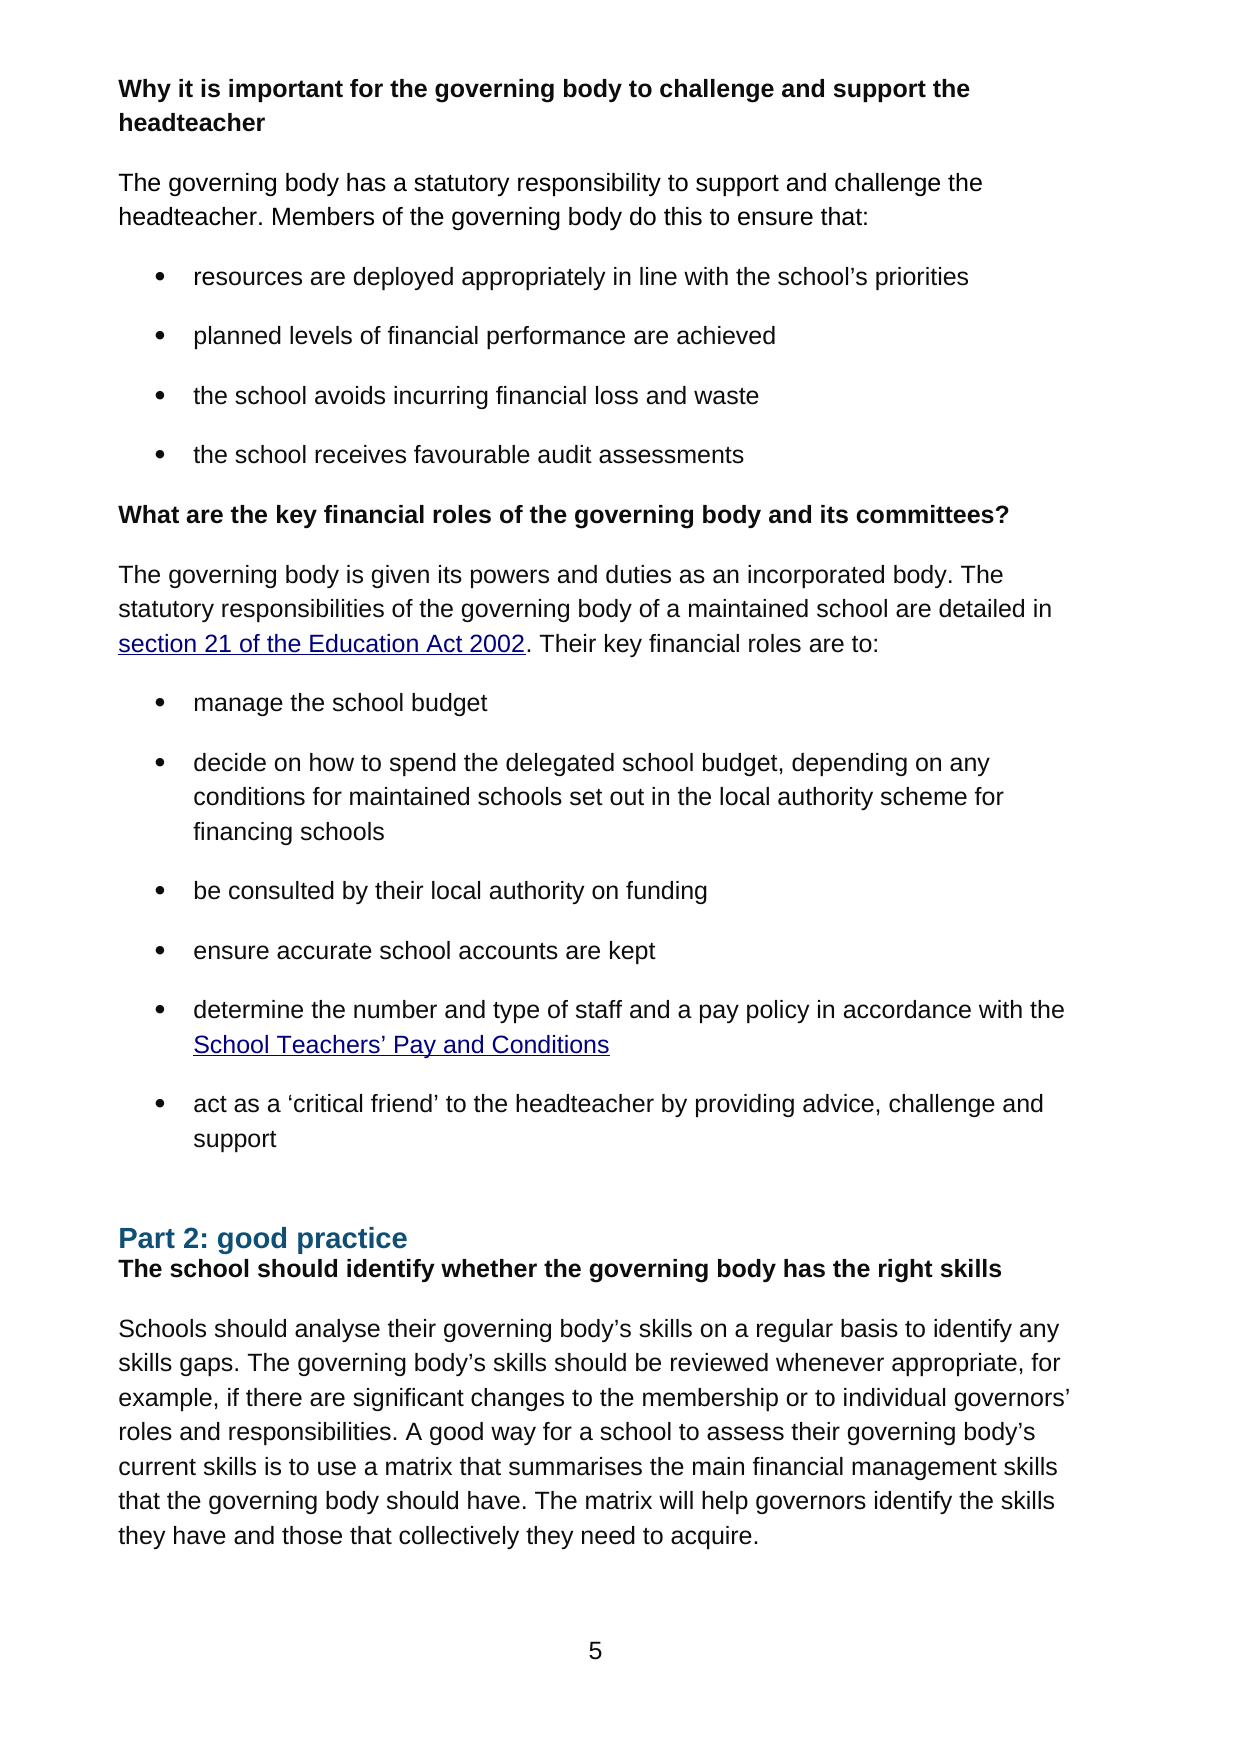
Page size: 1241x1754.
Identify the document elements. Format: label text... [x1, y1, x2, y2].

list the school receives favourable audit assessments [156, 441, 1107, 469]
list determine the number and type of staff and a pay policy in accordance with the School Teachers’ Pay and Conditions [156, 995, 1107, 1059]
list the school avoids incurring financial loss and waste [156, 381, 1107, 410]
list decide on how to spend the delegated school budget, depending on any conditions for maintained schools set out in the local authority scheme for financing schools [156, 748, 1107, 845]
text The school should identify whether the governing body has the right skills [118, 1254, 1107, 1283]
list ensure accurate school accounts are kept [156, 936, 1107, 964]
text Schools should analyse their governing body’s skills on a regular basis to identify any skills gaps. The governing body’s skills should be reviewed whenever appropriate, for example, if there are significant changes to the membership or to individual governors’ roles and responsibilities. A good way for a school to assess their governing body’s current skills is to use a matrix that summarises the main financial management skills that the governing body should have. The matrix will help governors identify the skills they have and those that collectively they need to acquire. [118, 1314, 1107, 1549]
list be consulted by their local authority on funding [156, 876, 1107, 905]
subtitle Part 2: good practice [118, 1221, 1107, 1254]
list planned levels of financial performance are achieved [156, 321, 1107, 350]
list resources are deployed appropriately in line with the school’s priorities [156, 262, 1107, 291]
text The governing body has a statutory responsibility to support and challenge the headteacher. Members of the governing body do this to ensure that: [118, 168, 1107, 231]
text What are the key financial roles of the governing body and its committees? [118, 500, 1107, 529]
text Why it is important for the governing body to challenge and support the headteacher [118, 74, 1107, 137]
list act as a ‘critical friend’ to the headteacher by providing advice, challenge and support [156, 1089, 1107, 1153]
text The governing body is given its powers and duties as an incorporated body. The statutory responsibilities of the governing body of a maintained school are detailed in section 21 of the Education Act 2002. Their key financial roles are to: [118, 559, 1107, 657]
list manage the school budget [156, 688, 1107, 717]
